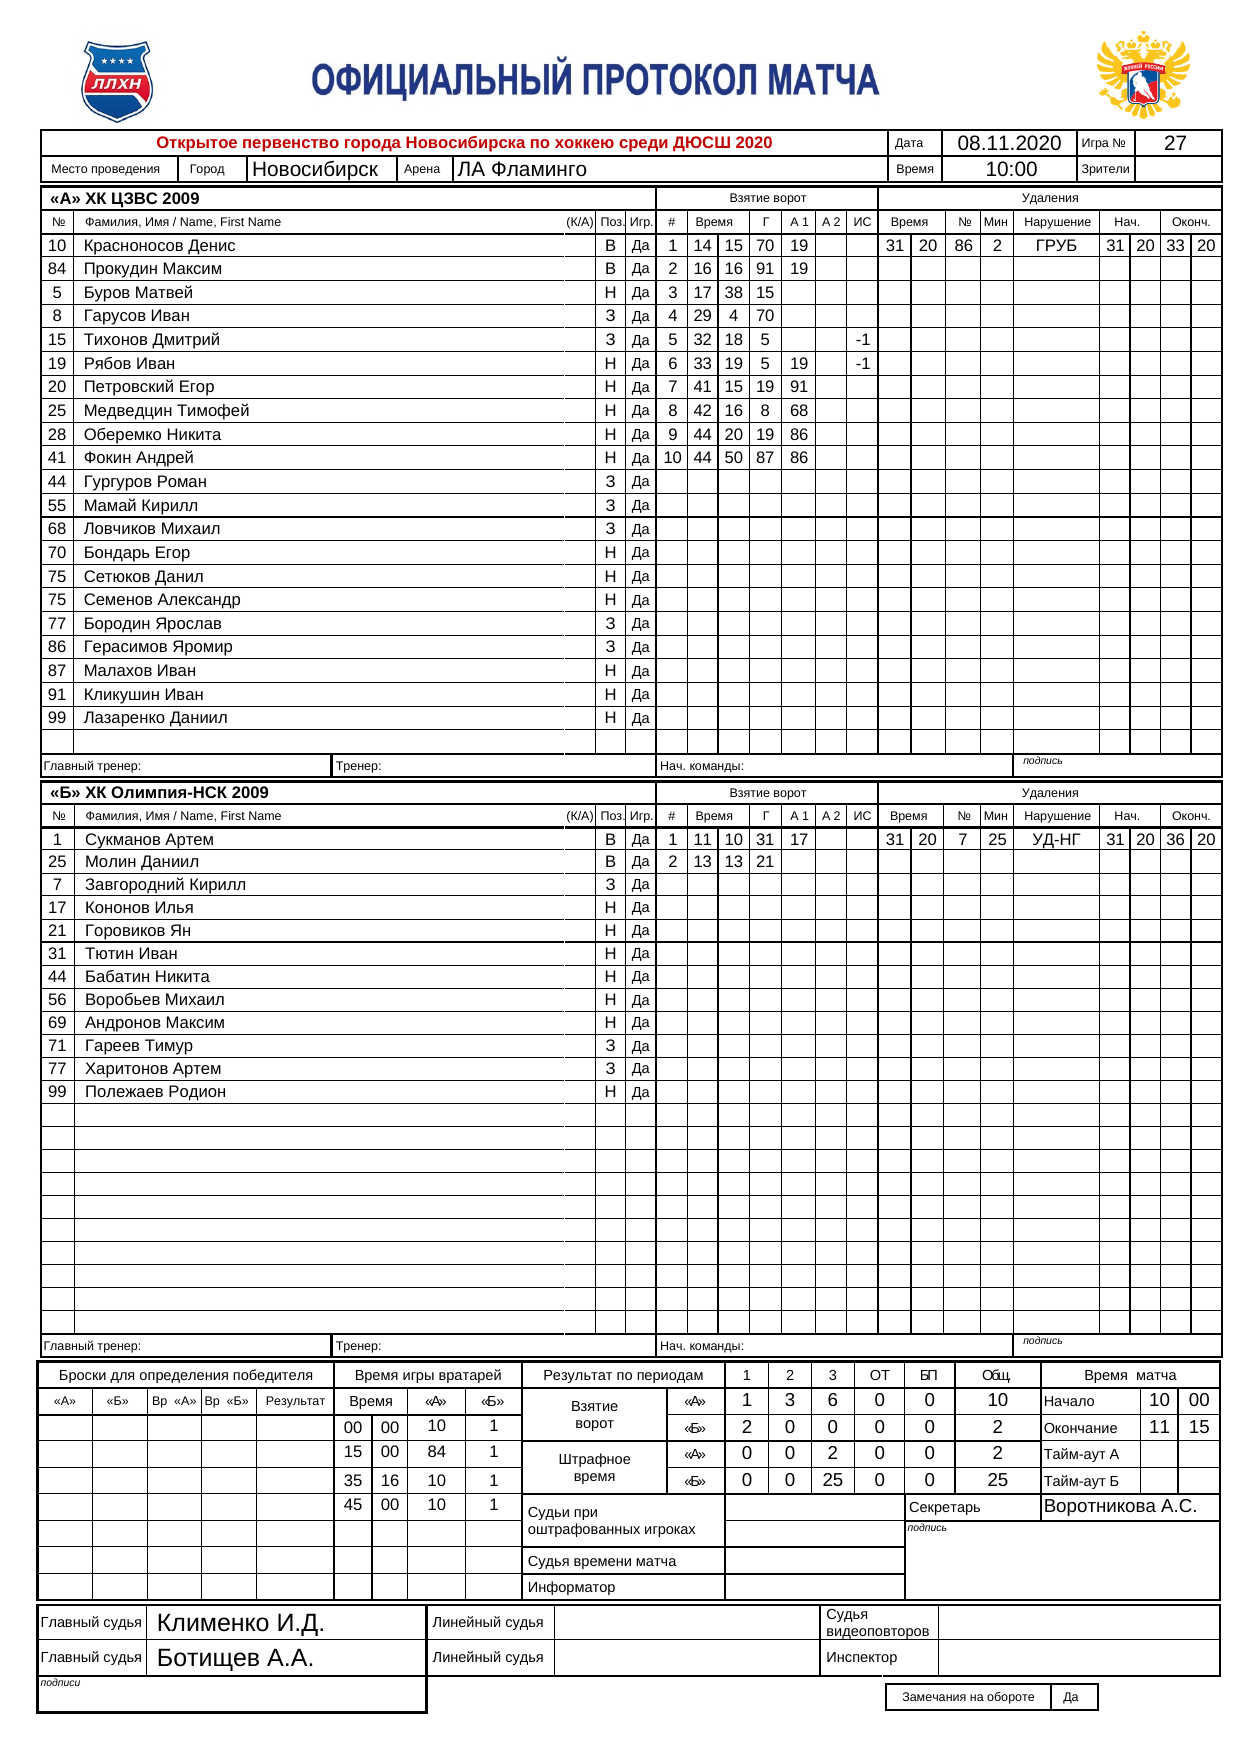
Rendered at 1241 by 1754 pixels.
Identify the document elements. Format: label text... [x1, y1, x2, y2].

table_cell 31 [879, 235, 910, 256]
table_cell [688, 470, 717, 493]
table_cell [1161, 423, 1190, 445]
table_cell 00 [335, 1416, 371, 1440]
table_cell [750, 874, 781, 895]
table_cell 1 [42, 829, 74, 849]
table_cell [1192, 874, 1221, 895]
table_cell [847, 1012, 877, 1033]
table_cell Время [688, 211, 749, 233]
table_cell [782, 494, 815, 516]
table_cell 33 [1161, 235, 1190, 256]
table_cell 0 [855, 1468, 904, 1493]
table_cell [944, 1242, 980, 1264]
table_cell 0 [769, 1415, 811, 1440]
table_cell № [944, 805, 980, 826]
table_cell [1131, 281, 1160, 303]
table_cell [565, 1265, 595, 1287]
table_cell 25 [981, 829, 1013, 849]
table_cell [1192, 446, 1221, 469]
table_cell [626, 1127, 655, 1149]
table_cell [657, 1035, 687, 1057]
table_cell [847, 829, 877, 849]
table_cell [847, 1081, 877, 1103]
table_cell 71 [42, 1035, 74, 1057]
table_cell [944, 1265, 980, 1287]
table_cell [847, 1196, 877, 1218]
table_cell [42, 1196, 74, 1218]
table_cell [626, 1311, 655, 1333]
table_cell [750, 989, 781, 1011]
table_cell [1100, 1196, 1129, 1218]
table_cell [1161, 1196, 1190, 1218]
table_cell [1100, 1219, 1129, 1241]
table_cell [1100, 683, 1129, 706]
table_cell [912, 1265, 943, 1287]
table_cell [847, 376, 877, 398]
table_cell -1 [847, 328, 877, 351]
table_cell А 1 [782, 805, 815, 826]
table_cell [816, 1035, 846, 1057]
table_cell [816, 376, 846, 398]
table_cell [148, 1547, 201, 1573]
table_cell [75, 1173, 564, 1195]
table_cell -1 [847, 352, 877, 374]
table_cell [750, 1058, 781, 1079]
table_cell [1192, 683, 1221, 706]
table_cell Да [626, 989, 655, 1011]
table_cell [1014, 920, 1099, 941]
table_cell [879, 1035, 910, 1057]
table_cell 70 [750, 235, 781, 256]
table_cell [750, 565, 781, 587]
table_cell [657, 1196, 687, 1218]
table_cell ЛА Фламинго [454, 157, 887, 181]
table_cell А 2 [816, 211, 846, 233]
table_cell [816, 730, 846, 753]
table_cell [688, 659, 717, 682]
table_cell Да [626, 612, 655, 634]
table_cell Да [626, 874, 655, 895]
table_cell [257, 1416, 333, 1440]
table_cell Да [626, 920, 655, 941]
table_cell [42, 1265, 74, 1287]
table_cell [1131, 588, 1160, 611]
table_cell [1100, 257, 1129, 280]
table_cell Нач. [1100, 805, 1160, 826]
table_cell [847, 235, 877, 256]
table_cell [1131, 541, 1160, 564]
table_cell 1 [466, 1441, 521, 1467]
table_cell [816, 588, 846, 611]
table_cell Новосибирск [248, 157, 396, 181]
table_cell [657, 730, 687, 753]
table_cell 4 [719, 305, 749, 327]
table_cell [1100, 1012, 1129, 1033]
table_cell Воротникова А.С. [1042, 1495, 1219, 1520]
table_cell [946, 305, 980, 327]
table_cell [75, 1104, 564, 1126]
table_cell [596, 1150, 625, 1172]
table_cell [596, 1127, 625, 1149]
table_cell [1131, 257, 1160, 280]
table_cell [688, 874, 717, 895]
table_cell [1014, 943, 1099, 964]
table_cell [847, 1035, 877, 1057]
table_cell Да [626, 966, 655, 987]
table_cell [750, 1288, 781, 1310]
table_cell [1192, 1127, 1221, 1149]
table_cell [1192, 352, 1221, 374]
table_cell [1014, 850, 1099, 872]
table_cell 15 [1179, 1415, 1219, 1440]
table_cell [782, 1058, 815, 1079]
table_cell [335, 1574, 371, 1599]
table_cell [816, 1288, 846, 1310]
table_cell 5 [750, 328, 781, 351]
table_cell [879, 541, 910, 564]
table_cell [847, 470, 877, 493]
table_cell [1161, 989, 1190, 1011]
table_cell [782, 1081, 815, 1103]
table_cell [657, 943, 687, 964]
table_cell [750, 730, 781, 753]
table_cell 15 [719, 376, 749, 398]
table_cell [816, 1242, 846, 1264]
table_cell Н [596, 966, 625, 987]
table_header Результат по периодам [523, 1363, 724, 1387]
table_cell [981, 896, 1013, 918]
table_cell [1100, 1311, 1129, 1333]
table_cell [1100, 636, 1129, 658]
table_header 2 [769, 1363, 811, 1387]
table_cell [750, 920, 781, 941]
table_cell [782, 565, 815, 587]
table_cell [93, 1547, 147, 1573]
table_cell 20 [42, 376, 73, 398]
table_cell [719, 1265, 749, 1287]
table_cell Н [596, 588, 625, 611]
table_cell [981, 328, 1013, 351]
table_cell 19 [750, 376, 781, 398]
table_cell [93, 1416, 147, 1440]
table_cell [1192, 707, 1221, 729]
table_cell [1131, 850, 1160, 872]
table_cell «Б» [668, 1415, 724, 1440]
table_cell [1014, 874, 1099, 895]
table_cell [626, 1150, 655, 1172]
table_cell [782, 588, 815, 611]
table_cell [1192, 565, 1221, 587]
table_cell 55 [42, 494, 73, 516]
table_cell [879, 446, 910, 469]
table_cell [1014, 966, 1099, 987]
table_cell Окончание [1042, 1415, 1140, 1440]
table_cell [1100, 376, 1129, 398]
table_cell [981, 1288, 1013, 1310]
table_cell «А» [668, 1442, 724, 1467]
table_cell [912, 588, 945, 611]
table_cell [1192, 1035, 1221, 1057]
table_cell [1192, 518, 1221, 540]
table_cell [946, 328, 980, 351]
table_cell [1014, 376, 1099, 398]
table_cell [626, 1196, 655, 1218]
table_cell 1 [466, 1494, 521, 1520]
table_cell подпись [1014, 1335, 1221, 1356]
table_cell [944, 1012, 980, 1033]
table_cell [879, 1150, 910, 1172]
table_cell 36 [1161, 829, 1190, 849]
table_cell [565, 966, 595, 987]
table_cell 11 [1141, 1415, 1177, 1440]
table_cell [1192, 920, 1221, 941]
table_cell [657, 1288, 687, 1310]
table_cell [657, 874, 687, 895]
table_cell [912, 1081, 943, 1103]
table_cell [981, 446, 1013, 469]
table_cell [1192, 423, 1221, 445]
table_cell [257, 1547, 333, 1573]
table_cell 44 [688, 446, 717, 469]
table_cell [565, 707, 595, 729]
table_cell [657, 989, 687, 1011]
table_cell [946, 612, 980, 634]
table_cell [879, 683, 910, 706]
table_cell [750, 659, 781, 682]
table_cell [750, 494, 781, 516]
table_cell Линейный судья [428, 1606, 554, 1639]
table_cell [1161, 1035, 1190, 1057]
table_cell [565, 730, 595, 753]
table_cell 20 [1131, 829, 1160, 849]
table_cell [847, 1219, 877, 1241]
table_cell [565, 636, 595, 658]
table_cell [1192, 1311, 1221, 1333]
table_cell [816, 281, 846, 303]
table_cell Г [750, 211, 781, 233]
table_cell [879, 1311, 910, 1333]
table_cell [847, 494, 877, 516]
table_cell Н [596, 565, 625, 587]
table_header Броски для определения победителя [39, 1363, 333, 1387]
table_cell [657, 1265, 687, 1287]
table_cell [847, 896, 877, 918]
table_cell 86 [42, 636, 73, 658]
table_cell [657, 896, 687, 918]
table_header 08.11.2020 [943, 131, 1076, 155]
table_cell Н [596, 920, 625, 941]
table_cell [565, 352, 595, 374]
table_cell [657, 1242, 687, 1264]
table_cell Время [879, 805, 943, 826]
table_cell Н [596, 707, 625, 729]
table_cell 99 [42, 707, 73, 729]
table_cell [946, 446, 980, 469]
table_cell [981, 1242, 1013, 1264]
table_cell 16 [373, 1468, 407, 1493]
table_cell [782, 1150, 815, 1172]
table_cell [981, 659, 1013, 682]
table_cell [816, 399, 846, 422]
table_cell [719, 1081, 749, 1103]
table_cell Арена [398, 157, 452, 181]
table_cell 35 [335, 1468, 371, 1493]
table_cell [912, 352, 945, 374]
table_cell [719, 989, 749, 1011]
table_cell [816, 1081, 846, 1103]
table_cell [626, 1219, 655, 1241]
table_cell ИС [847, 211, 877, 233]
table_cell [847, 707, 877, 729]
table_cell 10 [719, 829, 749, 849]
table_cell [782, 850, 815, 872]
table_cell [1014, 541, 1099, 564]
table_cell [912, 683, 945, 706]
table_header 27 [1136, 131, 1221, 155]
table_cell [879, 730, 910, 753]
table_cell [726, 1521, 904, 1546]
table_cell [148, 1521, 201, 1546]
table_cell [946, 588, 980, 611]
table_cell [42, 1311, 74, 1333]
table_cell [944, 1058, 980, 1079]
table_cell [719, 1127, 749, 1149]
table_cell [912, 707, 945, 729]
table_cell [879, 1127, 910, 1149]
table_cell [1131, 328, 1160, 351]
table_cell [750, 1311, 781, 1333]
table_cell [688, 896, 717, 918]
table_cell [816, 518, 846, 540]
table_cell [847, 1288, 877, 1310]
table_cell [912, 1242, 943, 1264]
table_cell [750, 636, 781, 658]
table_cell [596, 1219, 625, 1241]
table_cell [782, 1104, 815, 1126]
table_cell [1141, 1468, 1177, 1493]
table_header «Б» ХК Олимпия-НСК 2009 [42, 783, 655, 803]
table_cell 00 [373, 1416, 407, 1440]
table_cell 9 [657, 423, 687, 445]
table_cell [782, 1311, 815, 1333]
table_cell [981, 1081, 1013, 1103]
table_cell 19 [42, 352, 73, 374]
table_cell [657, 1012, 687, 1033]
table_cell [879, 1288, 910, 1310]
table_cell 21 [750, 850, 781, 872]
table_cell [847, 1173, 877, 1195]
table_cell [626, 1265, 655, 1287]
table_cell [719, 1104, 749, 1126]
table_cell 19 [782, 235, 815, 256]
table_cell 32 [688, 328, 717, 351]
table_cell [946, 636, 980, 658]
table_cell [981, 423, 1013, 445]
table_cell Время [879, 211, 945, 233]
table_cell [847, 518, 877, 540]
table_cell [1161, 659, 1190, 682]
table_cell [373, 1547, 407, 1573]
table_cell [847, 989, 877, 1011]
table_cell 10 [1141, 1389, 1177, 1413]
table_cell [1100, 966, 1129, 987]
table_cell [1192, 730, 1221, 753]
table_cell З [596, 1058, 625, 1079]
table_cell [1192, 1058, 1221, 1079]
table_cell [1014, 612, 1099, 634]
table_cell [1141, 1441, 1177, 1467]
table_header Взятие ворот [657, 188, 877, 209]
table_cell [1014, 896, 1099, 918]
table_cell [373, 1521, 407, 1546]
table_cell 10 [956, 1389, 1040, 1413]
table_cell [912, 399, 945, 422]
table_cell [946, 494, 980, 516]
table_cell [879, 966, 910, 987]
table_cell Зрители [1078, 157, 1134, 181]
table_cell [1131, 1196, 1160, 1218]
table_cell [596, 1196, 625, 1218]
table_cell Оконч. [1161, 805, 1221, 826]
table_cell Результат [257, 1389, 333, 1413]
table_cell [1161, 257, 1190, 280]
table_cell [1161, 588, 1190, 611]
table_cell Да [626, 829, 655, 849]
table_cell [719, 1311, 749, 1333]
table_cell [912, 1104, 943, 1126]
table_cell [719, 494, 749, 516]
table_cell [1161, 470, 1190, 493]
table_cell [1100, 305, 1129, 327]
table_cell [657, 1081, 687, 1103]
table_cell [565, 1104, 595, 1126]
table_cell [202, 1574, 256, 1599]
table_cell [1131, 683, 1160, 706]
table_cell [596, 730, 625, 753]
table_cell [912, 659, 945, 682]
table_header Дата [889, 131, 941, 155]
table_cell 25 [42, 399, 73, 422]
table_cell [816, 659, 846, 682]
table_cell [719, 588, 749, 611]
table_cell Город [179, 157, 246, 181]
table_cell [688, 1104, 717, 1126]
table_cell 10:00 [943, 157, 1076, 181]
table_cell Игр. [626, 211, 655, 233]
table_cell [816, 874, 846, 895]
table_header Да [1052, 1685, 1097, 1709]
table_cell [981, 1150, 1013, 1172]
table_cell В [596, 257, 625, 280]
table_cell [912, 446, 945, 469]
table_cell 38 [719, 281, 749, 303]
table_cell [879, 920, 910, 941]
table_cell [879, 989, 910, 1011]
table_cell [816, 305, 846, 327]
table_cell 5 [750, 352, 781, 374]
table_cell [596, 1242, 625, 1264]
table_cell [1192, 376, 1221, 398]
table_cell [596, 1288, 625, 1310]
table_cell Да [626, 235, 655, 256]
table_cell [1161, 1288, 1190, 1310]
table_header 1 [726, 1363, 768, 1387]
table_cell [626, 1104, 655, 1126]
table_cell 44 [42, 966, 74, 987]
table_cell 86 [782, 446, 815, 469]
table_cell [555, 1606, 819, 1639]
table_cell [1131, 874, 1160, 895]
table_cell 25 [812, 1468, 854, 1493]
table_cell [847, 565, 877, 587]
table_cell [1014, 494, 1099, 516]
table_cell [879, 281, 910, 303]
table_cell [1100, 541, 1129, 564]
table_cell 6 [657, 352, 687, 374]
table_cell [782, 281, 815, 303]
table_cell [879, 518, 910, 540]
table_cell [782, 1242, 815, 1264]
table_cell [750, 1173, 781, 1195]
table_cell [688, 588, 717, 611]
table_cell Кликушин Иван [74, 683, 564, 706]
table_cell 25 [42, 850, 74, 872]
table_cell [1100, 446, 1129, 469]
table_cell [1161, 446, 1190, 469]
table_cell [1192, 1081, 1221, 1103]
table_cell [981, 1219, 1013, 1241]
table_cell [408, 1547, 465, 1573]
table_cell [912, 1173, 943, 1195]
table_cell 20 [912, 829, 943, 849]
table_cell 7 [944, 829, 980, 849]
table_cell 68 [42, 518, 73, 540]
table_cell [946, 257, 980, 280]
table_cell [1161, 612, 1190, 634]
table_cell [1161, 1058, 1190, 1079]
table_cell [688, 730, 717, 753]
table_cell Начало [1042, 1389, 1140, 1413]
table_cell 31 [1100, 235, 1129, 256]
table_cell [626, 1288, 655, 1310]
table_cell [1161, 966, 1190, 987]
table_cell [944, 1196, 980, 1218]
table_cell [257, 1468, 333, 1493]
table_cell [1014, 565, 1099, 587]
table_cell [688, 1127, 717, 1149]
table_cell [750, 518, 781, 540]
table_cell [1100, 1035, 1129, 1057]
table_cell [944, 1219, 980, 1241]
table_cell [750, 1242, 781, 1264]
table_cell Информатор [523, 1575, 724, 1599]
table_cell [847, 588, 877, 611]
table_cell [1161, 541, 1190, 564]
table_cell 6 [812, 1389, 854, 1413]
table_cell 2 [812, 1442, 854, 1467]
table_cell В [596, 235, 625, 256]
table_cell 31 [42, 943, 74, 964]
table_cell Штрафное время [523, 1442, 666, 1493]
table_cell [1192, 1173, 1221, 1195]
table_cell [42, 1104, 74, 1126]
table_cell [879, 1265, 910, 1287]
table_cell [565, 446, 595, 469]
table_cell [782, 943, 815, 964]
table_cell [565, 874, 595, 895]
table_cell Тайм-аут А [1042, 1441, 1140, 1467]
table_cell [944, 920, 980, 941]
table_cell [596, 1104, 625, 1126]
table_cell [912, 1035, 943, 1057]
table_cell [879, 494, 910, 516]
table_cell [816, 470, 846, 493]
table_cell 20 [1192, 235, 1221, 256]
table_cell [782, 1196, 815, 1218]
table_cell [879, 565, 910, 587]
table_cell [148, 1416, 201, 1440]
table_cell Тютин Иван [75, 943, 564, 964]
table_cell 19 [719, 352, 749, 374]
table_cell [688, 1288, 717, 1310]
table_cell № [42, 211, 73, 233]
table_cell [1131, 989, 1160, 1011]
table_cell Да [626, 281, 655, 303]
table_cell [939, 1640, 1219, 1675]
table_cell Герасимов Яромир [74, 636, 564, 658]
table_cell [565, 1127, 595, 1149]
table_cell [816, 896, 846, 918]
table_cell [1161, 636, 1190, 658]
table_cell [1100, 328, 1129, 351]
table_cell [879, 850, 910, 872]
table_cell [657, 612, 687, 634]
table_cell [879, 874, 910, 895]
table_cell [782, 730, 815, 753]
table_cell [688, 518, 717, 540]
table_cell Главный судья [39, 1606, 146, 1639]
table_cell [39, 1416, 92, 1440]
table_cell [912, 850, 943, 872]
table_cell [847, 874, 877, 895]
table_cell 3 [769, 1389, 811, 1413]
table_cell [719, 707, 749, 729]
table_cell Да [626, 352, 655, 374]
table_cell [946, 730, 980, 753]
table_cell [93, 1494, 147, 1520]
table_cell [816, 565, 846, 587]
table_cell 31 [879, 829, 910, 849]
table_cell [847, 683, 877, 706]
table_cell [75, 1150, 564, 1172]
table_cell [688, 494, 717, 516]
table_cell [1131, 305, 1160, 327]
table_cell [782, 896, 815, 918]
table_cell Н [596, 376, 625, 398]
table_cell [657, 683, 687, 706]
table_cell [1131, 920, 1160, 941]
table_cell УД-НГ [1014, 829, 1099, 849]
table_cell [202, 1441, 256, 1467]
table_cell Тайм-аут Б [1042, 1468, 1140, 1493]
table_cell 56 [42, 989, 74, 1011]
table_cell [596, 1265, 625, 1287]
table_cell [782, 470, 815, 493]
table_cell Да [626, 565, 655, 587]
table_cell 16 [719, 257, 749, 280]
table_cell Вр «Б» [202, 1389, 256, 1413]
table_cell [719, 1058, 749, 1079]
table_cell [688, 1035, 717, 1057]
table_cell [1014, 352, 1099, 374]
table_cell Да [626, 1081, 655, 1103]
table_cell 1 [657, 235, 687, 256]
table_cell [719, 683, 749, 706]
table_cell Н [596, 683, 625, 706]
table_cell [75, 1265, 564, 1287]
table_cell [657, 1127, 687, 1149]
table_cell [1014, 1288, 1099, 1310]
table_cell [816, 989, 846, 1011]
table_cell [750, 1081, 781, 1103]
table_cell [981, 966, 1013, 987]
table_cell [726, 1548, 904, 1573]
table_cell [1161, 943, 1190, 964]
table_cell 91 [782, 376, 815, 398]
table_cell [879, 376, 910, 398]
table_cell [657, 636, 687, 658]
table_cell Клименко И.Д. [147, 1606, 425, 1639]
table_cell (К/А) [565, 211, 595, 233]
table_cell 91 [750, 257, 781, 280]
table_cell 70 [750, 305, 781, 327]
table_cell [782, 1035, 815, 1057]
table_cell [816, 1012, 846, 1033]
table_cell Да [626, 305, 655, 327]
table_cell [1014, 730, 1099, 753]
table_cell [1014, 1104, 1099, 1126]
table_cell [1014, 707, 1099, 729]
table_cell 20 [912, 235, 945, 256]
table_cell 8 [42, 305, 73, 327]
table_cell Да [626, 659, 655, 682]
table_cell [466, 1574, 521, 1599]
table_cell [912, 494, 945, 516]
table_cell [750, 612, 781, 634]
table_cell В [596, 850, 625, 872]
table_cell [816, 1219, 846, 1241]
table_cell [981, 874, 1013, 895]
table_cell [944, 1104, 980, 1126]
table_cell 00 [373, 1441, 407, 1467]
table_cell [1161, 683, 1190, 706]
table_cell # [657, 805, 687, 826]
table_cell [565, 943, 595, 964]
table_cell [944, 896, 980, 918]
table_cell 13 [688, 850, 717, 872]
table_cell [719, 565, 749, 587]
table_cell [946, 352, 980, 374]
table_cell [912, 966, 943, 987]
table_cell [879, 896, 910, 918]
table_cell 1 [726, 1389, 768, 1413]
table_cell [1192, 1242, 1221, 1264]
table_cell [946, 565, 980, 587]
table_cell [75, 1219, 564, 1241]
table_cell [93, 1441, 147, 1467]
table_cell Да [626, 399, 655, 422]
table_header Время матча [1042, 1363, 1219, 1387]
table_cell [782, 1288, 815, 1310]
table_cell [750, 896, 781, 918]
table_cell 0 [726, 1442, 768, 1467]
table_cell 0 [855, 1389, 904, 1413]
table_cell [719, 1173, 749, 1195]
table_cell [912, 1311, 943, 1333]
table_cell 31 [750, 829, 781, 849]
table_cell [912, 612, 945, 634]
table_cell [782, 518, 815, 540]
table_cell Поз. [596, 211, 625, 233]
table_cell [1100, 352, 1129, 374]
table_cell [750, 541, 781, 564]
table_cell [719, 896, 749, 918]
table_cell [981, 850, 1013, 872]
table_cell [1014, 1127, 1099, 1149]
table_cell [719, 1196, 749, 1218]
table_cell [1131, 1219, 1160, 1241]
table_cell [847, 399, 877, 422]
table_cell Н [596, 446, 625, 469]
table_cell [912, 636, 945, 658]
table_cell Мамай Кирилл [74, 494, 564, 516]
table_cell [782, 636, 815, 658]
table_cell [1131, 1104, 1160, 1126]
table_cell 0 [905, 1442, 954, 1467]
table_cell [981, 1012, 1013, 1033]
table_cell [1192, 541, 1221, 564]
table_cell [1100, 707, 1129, 729]
table_cell Ловчиков Михаил [74, 518, 564, 540]
table_cell Оконч. [1161, 211, 1221, 233]
table_cell [565, 683, 595, 706]
table_cell [719, 659, 749, 682]
table_cell Гареев Тимур [75, 1035, 564, 1057]
table_cell [847, 1242, 877, 1264]
table_cell [816, 257, 846, 280]
table_cell [816, 966, 846, 987]
table_cell Фамилия, Имя / Name, First Name [75, 805, 565, 826]
table_cell [912, 305, 945, 327]
table_cell [816, 943, 846, 964]
table_header Удаления [879, 783, 1221, 803]
table_cell З [596, 305, 625, 327]
table_cell 50 [719, 446, 749, 469]
table_cell [816, 541, 846, 564]
table_cell [816, 1311, 846, 1333]
table_cell [1131, 896, 1160, 918]
table_cell [816, 1150, 846, 1172]
table_cell [816, 683, 846, 706]
table_cell 10 [408, 1494, 465, 1520]
table_cell [879, 1242, 910, 1264]
table_cell Н [596, 896, 625, 918]
table_cell [565, 305, 595, 327]
table_cell 69 [42, 1012, 74, 1033]
table_cell Сетюков Данил [74, 565, 564, 587]
table_cell подпись [1014, 755, 1221, 776]
table_cell [596, 1311, 625, 1333]
table_cell [1100, 659, 1129, 682]
table_cell [1161, 518, 1190, 540]
table_cell [1014, 399, 1099, 422]
table_cell Тренер: [333, 1335, 655, 1356]
table_cell [1100, 1150, 1129, 1172]
table_cell [981, 1104, 1013, 1126]
table_cell [847, 1058, 877, 1079]
table_cell 17 [688, 281, 717, 303]
table_cell [879, 257, 910, 280]
table_cell Завгородний Кирилл [75, 874, 564, 895]
table_cell [1131, 565, 1160, 587]
table_cell Секретарь [906, 1495, 1040, 1520]
table_cell [816, 1173, 846, 1195]
table_cell Н [596, 399, 625, 422]
table_cell [912, 1127, 943, 1149]
table_cell [782, 612, 815, 634]
table_cell 20 [1192, 829, 1221, 849]
table_cell [879, 328, 910, 351]
table_cell [1100, 1058, 1129, 1079]
table_cell [879, 588, 910, 611]
table_cell [912, 1219, 943, 1241]
table_cell [565, 896, 595, 918]
table_cell [981, 1173, 1013, 1195]
table_cell [946, 659, 980, 682]
table_cell [1192, 399, 1221, 422]
table_cell [626, 1242, 655, 1264]
table_cell [1161, 1150, 1190, 1172]
table_cell [912, 541, 945, 564]
table_cell 2 [981, 235, 1013, 256]
table_cell 8 [657, 399, 687, 422]
table_cell [1014, 659, 1099, 682]
table_cell [565, 494, 595, 516]
table_cell [257, 1574, 333, 1599]
table_cell Да [626, 257, 655, 280]
table_cell Нач. команды: [657, 755, 1012, 776]
table_cell [1100, 1127, 1129, 1149]
table_cell [981, 281, 1013, 303]
table_cell [202, 1416, 256, 1440]
table_cell «А» [408, 1389, 465, 1413]
table_cell Судьи при оштрафованных игроках [523, 1495, 724, 1546]
table_cell [42, 1150, 74, 1172]
table_cell [565, 257, 595, 280]
table_cell Гарусов Иван [74, 305, 564, 327]
table_cell Время [688, 805, 749, 826]
table_cell [782, 920, 815, 941]
table_header «А» ХК ЦЗВС 2009 [42, 188, 655, 209]
table_cell [1131, 1150, 1160, 1172]
table_cell Тренер: [333, 755, 655, 776]
table_cell 41 [688, 376, 717, 398]
table_cell [1131, 1035, 1160, 1057]
table_cell [42, 730, 73, 753]
table_cell [565, 829, 595, 849]
table_cell [657, 518, 687, 540]
table_cell [847, 1311, 877, 1333]
table_cell Да [626, 470, 655, 493]
table_cell [981, 1265, 1013, 1287]
table_cell [565, 1035, 595, 1057]
table_cell [782, 1265, 815, 1287]
table_cell Нарушение [1014, 805, 1099, 826]
table_cell [42, 1173, 74, 1195]
table_cell [1014, 1196, 1099, 1218]
table_cell [1192, 1196, 1221, 1218]
table_cell [847, 943, 877, 964]
table_cell [981, 352, 1013, 374]
table_cell [719, 1150, 749, 1172]
table_cell [1014, 257, 1099, 280]
table_cell Мин [981, 805, 1013, 826]
table_cell [565, 328, 595, 351]
table_cell [816, 612, 846, 634]
table_cell [1161, 707, 1190, 729]
table_cell 00 [1179, 1389, 1219, 1413]
table_cell [719, 612, 749, 634]
table_cell [565, 1150, 595, 1172]
table_cell [750, 943, 781, 964]
table_cell [565, 281, 595, 303]
table_cell Андронов Максим [75, 1012, 564, 1033]
table_cell [1100, 1265, 1129, 1287]
table_cell [1014, 1242, 1099, 1264]
table_cell Н [596, 541, 625, 564]
table_cell [1014, 636, 1099, 658]
table_cell [565, 659, 595, 682]
table_cell 13 [719, 850, 749, 872]
table_cell [879, 470, 910, 493]
table_cell [1131, 446, 1160, 469]
table_cell Да [626, 494, 655, 516]
table_header Замечания на обороте [887, 1685, 1050, 1709]
table_cell [816, 636, 846, 658]
table_cell [657, 1219, 687, 1241]
table_cell Да [626, 896, 655, 918]
table_cell [657, 920, 687, 941]
table_cell [1100, 494, 1129, 516]
table_cell [879, 1173, 910, 1195]
table_cell [1161, 896, 1190, 918]
table_cell [847, 446, 877, 469]
table_cell [1131, 1173, 1160, 1195]
table_cell [879, 943, 910, 964]
table_cell [1014, 1173, 1099, 1195]
table_cell [816, 328, 846, 351]
table_cell 10 [408, 1468, 465, 1493]
table_cell [719, 518, 749, 540]
table_cell [1014, 446, 1099, 469]
table_cell Место проведения [42, 157, 177, 181]
table_cell [1131, 1012, 1160, 1033]
table_cell [782, 1219, 815, 1241]
table_cell [1014, 1081, 1099, 1103]
table_cell 1 [466, 1416, 521, 1440]
table_cell [1161, 328, 1190, 351]
table_cell [1161, 399, 1190, 422]
table_cell [1131, 636, 1160, 658]
table_cell [912, 1150, 943, 1172]
table_cell [847, 659, 877, 682]
table_cell З [596, 494, 625, 516]
table_cell [1131, 518, 1160, 540]
table_cell [466, 1547, 521, 1573]
table_cell [719, 541, 749, 564]
table_cell Оберемко Никита [74, 423, 564, 445]
table_cell [1192, 943, 1221, 964]
table_cell [1192, 1012, 1221, 1033]
table_cell [1014, 281, 1099, 303]
table_cell «А» [39, 1389, 92, 1413]
table_cell [565, 518, 595, 540]
table_cell [93, 1574, 147, 1599]
table_cell 28 [42, 423, 73, 445]
table_cell [1131, 1311, 1160, 1333]
table_cell [75, 1311, 564, 1333]
table_cell [657, 565, 687, 587]
table_cell [1100, 1173, 1129, 1195]
table_cell [719, 636, 749, 658]
table_cell [981, 565, 1013, 587]
table_cell [944, 966, 980, 987]
table_cell 0 [726, 1468, 768, 1493]
table_cell [719, 874, 749, 895]
table_cell [1014, 423, 1099, 445]
table_cell [1131, 730, 1160, 753]
table_cell 11 [688, 829, 717, 849]
table_cell [148, 1468, 201, 1493]
table_cell Сукманов Артем [75, 829, 564, 849]
table_cell [879, 423, 910, 445]
table_cell [1161, 920, 1190, 941]
table_cell [1161, 874, 1190, 895]
table_cell 0 [769, 1468, 811, 1493]
table_cell 14 [688, 235, 717, 256]
table_cell [75, 1196, 564, 1218]
table_cell [1014, 1150, 1099, 1172]
table_cell [816, 446, 846, 469]
table_cell [879, 636, 910, 658]
table_cell [847, 966, 877, 987]
table_cell [944, 1173, 980, 1195]
table_cell [981, 989, 1013, 1011]
table_cell [946, 683, 980, 706]
table_cell Ботищев А.А. [147, 1640, 425, 1675]
table_cell [719, 730, 749, 753]
table_cell [879, 659, 910, 682]
table_cell [335, 1521, 371, 1546]
table_cell [565, 850, 595, 872]
table_cell 21 [42, 920, 74, 941]
table_cell 17 [782, 829, 815, 849]
table_cell [1192, 328, 1221, 351]
table_cell 18 [719, 328, 749, 351]
table_cell [847, 1150, 877, 1172]
table_cell [688, 565, 717, 587]
table_cell [626, 1173, 655, 1195]
table_cell Воробьев Михаил [75, 989, 564, 1011]
table_cell 2 [726, 1415, 768, 1440]
table_cell [782, 305, 815, 327]
table_cell [657, 470, 687, 493]
table_cell Лазаренко Даниил [74, 707, 564, 729]
table_cell [688, 1150, 717, 1172]
table_cell А 2 [816, 805, 846, 826]
table_cell [75, 1127, 564, 1149]
table_cell [1161, 1081, 1190, 1103]
table_cell [565, 1219, 595, 1241]
picture [5, 28, 1197, 129]
table_cell [726, 1495, 904, 1520]
table_cell [946, 518, 980, 540]
table_cell Да [626, 446, 655, 469]
table_cell [688, 1242, 717, 1264]
table_cell [1192, 1219, 1221, 1241]
table_cell [912, 920, 943, 941]
table_cell # [657, 211, 687, 233]
table_cell № [42, 805, 74, 826]
table_cell [565, 1058, 595, 1079]
table_header Время игры вратарей [335, 1363, 521, 1387]
table_cell [1131, 1058, 1160, 1079]
table_cell [1161, 850, 1190, 872]
table_cell [879, 707, 910, 729]
table_cell [981, 376, 1013, 398]
table_cell 77 [42, 1058, 74, 1079]
table_cell [202, 1468, 256, 1493]
table_cell [688, 1012, 717, 1033]
table_header ОТ [855, 1363, 904, 1387]
table_cell [912, 896, 943, 918]
table_cell [1014, 1219, 1099, 1241]
table_cell [408, 1574, 465, 1599]
table_cell Да [626, 707, 655, 729]
table_cell 75 [42, 565, 73, 587]
table_cell [1100, 896, 1129, 918]
table_cell [782, 1127, 815, 1149]
table_cell [1014, 470, 1099, 493]
table_cell Н [596, 352, 625, 374]
table_cell [1100, 730, 1129, 753]
table_cell [565, 470, 595, 493]
table_cell [1100, 423, 1129, 445]
table_cell 42 [688, 399, 717, 422]
table_cell 84 [42, 257, 73, 280]
table_cell [750, 1196, 781, 1218]
table_cell [1131, 612, 1160, 634]
table_cell [879, 1058, 910, 1079]
table_cell [1161, 1127, 1190, 1149]
table_cell [42, 1288, 74, 1310]
table_cell [981, 943, 1013, 964]
table_cell Г [750, 805, 781, 826]
table_cell [428, 1677, 882, 1711]
table_cell [1192, 966, 1221, 987]
table_cell 20 [719, 423, 749, 445]
table_cell (К/А) [565, 805, 595, 826]
table_cell [1192, 281, 1221, 303]
table_cell [912, 281, 945, 303]
table_header Общ. [956, 1363, 1040, 1387]
table_cell [75, 1242, 564, 1264]
table_cell [719, 1035, 749, 1057]
table_cell [555, 1640, 819, 1675]
table_cell [719, 1219, 749, 1241]
table_cell [688, 541, 717, 564]
table_cell [726, 1575, 904, 1599]
table_cell [39, 1441, 92, 1467]
table_cell [1192, 257, 1221, 280]
table_cell [782, 874, 815, 895]
table_cell [981, 707, 1013, 729]
table_cell 1 [657, 829, 687, 849]
table_cell 16 [719, 399, 749, 422]
table_cell [782, 1012, 815, 1033]
table_cell [912, 1058, 943, 1079]
table_cell [1100, 1288, 1129, 1310]
table_cell [1014, 1311, 1099, 1333]
table_cell [750, 588, 781, 611]
table_cell [847, 1104, 877, 1126]
table_cell [1014, 588, 1099, 611]
table_cell [981, 541, 1013, 564]
table_cell [1100, 920, 1129, 941]
table_cell [782, 966, 815, 987]
table_cell [750, 1012, 781, 1033]
table_cell [1131, 1127, 1160, 1149]
table_cell 86 [946, 235, 980, 256]
table_cell [719, 943, 749, 964]
table_cell [847, 1265, 877, 1287]
table_cell [847, 305, 877, 327]
table_cell [816, 1265, 846, 1287]
table_cell Нач. [1100, 211, 1160, 233]
table_cell 15 [42, 328, 73, 351]
table_cell [688, 636, 717, 658]
table_cell Главный тренер: [42, 755, 330, 776]
table_cell [1192, 470, 1221, 493]
table_cell [565, 423, 595, 445]
table_cell [688, 707, 717, 729]
table_cell [39, 1547, 92, 1573]
table_cell [565, 399, 595, 422]
table_cell [981, 470, 1013, 493]
table_cell [688, 683, 717, 706]
table_cell [75, 1288, 564, 1310]
table_cell [944, 989, 980, 1011]
table_cell [1100, 399, 1129, 422]
table_cell З [596, 1035, 625, 1057]
table_cell Взятие ворот [523, 1389, 666, 1440]
table_cell Н [596, 1081, 625, 1103]
table_cell 70 [42, 541, 73, 564]
table_cell 0 [769, 1442, 811, 1467]
table_cell [1161, 565, 1190, 587]
table_cell 00 [373, 1494, 407, 1520]
table_cell [1192, 1288, 1221, 1310]
table_cell [912, 518, 945, 540]
table_cell [816, 829, 846, 849]
table_cell 87 [750, 446, 781, 469]
table_cell [944, 943, 980, 964]
table_cell «Б » [466, 1389, 521, 1413]
table_cell [912, 1196, 943, 1218]
table_cell 15 [750, 281, 781, 303]
table_cell 99 [42, 1081, 74, 1103]
table_cell 29 [688, 305, 717, 327]
table_cell [1131, 423, 1160, 445]
table_cell [1192, 989, 1221, 1011]
table_cell [750, 683, 781, 706]
table_cell [1014, 1012, 1099, 1033]
table_cell 75 [42, 588, 73, 611]
table_cell [912, 874, 943, 895]
table_cell 8 [750, 399, 781, 422]
table_cell З [596, 328, 625, 351]
table_cell [1179, 1441, 1219, 1467]
table_cell [42, 1219, 74, 1241]
table_cell [981, 588, 1013, 611]
table_cell [1131, 707, 1160, 729]
table_cell Медведцин Тимофей [74, 399, 564, 422]
table_cell [1131, 659, 1160, 682]
table_cell [912, 1288, 943, 1310]
table_cell [750, 1150, 781, 1172]
table_cell [946, 281, 980, 303]
table_cell 0 [905, 1415, 954, 1440]
table_cell [202, 1547, 256, 1573]
table_cell 44 [42, 470, 73, 493]
table_cell З [596, 636, 625, 658]
table_cell [944, 850, 980, 872]
table_cell [981, 399, 1013, 422]
table_cell [750, 470, 781, 493]
table_cell [719, 920, 749, 941]
table_cell Н [596, 989, 625, 1011]
table_cell [1161, 494, 1190, 516]
table_cell [1192, 305, 1221, 327]
table_cell [565, 1311, 595, 1333]
table_cell [847, 541, 877, 564]
table_cell 19 [782, 352, 815, 374]
table_cell [1131, 470, 1160, 493]
table_cell [883, 1677, 1220, 1681]
table_cell [1100, 612, 1129, 634]
table_cell [1131, 943, 1160, 964]
table_cell [1161, 281, 1190, 303]
table_cell [816, 1196, 846, 1218]
table_cell [93, 1521, 147, 1546]
table_cell 0 [812, 1415, 854, 1440]
table_cell [148, 1574, 201, 1599]
table_cell [1192, 1104, 1221, 1126]
table_cell [1161, 1012, 1190, 1033]
table_cell [565, 1012, 595, 1033]
table_cell [816, 352, 846, 374]
table_cell [719, 1288, 749, 1310]
table_cell [719, 1242, 749, 1264]
table_cell [1131, 352, 1160, 374]
table_cell [1131, 1242, 1160, 1264]
table_cell [816, 850, 846, 872]
table_cell [688, 1081, 717, 1103]
table_header Взятие ворот [657, 783, 877, 803]
table_cell [912, 989, 943, 1011]
table_cell [750, 1127, 781, 1149]
table_cell Вр «А» [148, 1389, 201, 1413]
table_cell [657, 494, 687, 516]
table_cell [688, 966, 717, 987]
table_header БП [905, 1363, 954, 1387]
table_cell [847, 850, 877, 872]
table_cell [1014, 1265, 1099, 1287]
table_cell [981, 1311, 1013, 1333]
table_cell [944, 1127, 980, 1149]
table_cell Н [596, 1012, 625, 1033]
table_cell [946, 707, 980, 729]
table_cell [847, 281, 877, 303]
table_cell «Б» [93, 1389, 147, 1413]
table_cell Время [889, 157, 941, 181]
table_cell [981, 1058, 1013, 1079]
table_cell 5 [657, 328, 687, 351]
table_cell [1131, 399, 1160, 422]
table_cell [816, 707, 846, 729]
table_cell 4 [657, 305, 687, 327]
table_cell № [946, 211, 980, 233]
table_cell [1192, 588, 1221, 611]
table_cell Н [596, 281, 625, 303]
table_cell [750, 1035, 781, 1057]
table_cell Судья времени матча [523, 1548, 724, 1573]
table_cell Бабатин Никита [75, 966, 564, 987]
table_cell [565, 1196, 595, 1218]
table_cell [879, 1012, 910, 1033]
table_cell Фокин Андрей [74, 446, 564, 469]
table_cell [847, 920, 877, 941]
table_cell [944, 1288, 980, 1310]
table_cell [981, 1127, 1013, 1149]
table_cell [1100, 943, 1129, 964]
table_cell [408, 1521, 465, 1546]
table_header Удаления [879, 188, 1221, 209]
table_cell [879, 612, 910, 634]
table_cell ИС [847, 805, 877, 826]
table_cell [565, 565, 595, 587]
table_cell [39, 1494, 92, 1520]
table_cell [912, 565, 945, 587]
table_cell [148, 1494, 201, 1520]
table_cell [1014, 328, 1099, 351]
table_cell [912, 376, 945, 398]
table_cell 0 [855, 1442, 904, 1467]
table_cell Фамилия, Имя / Name, First Name [74, 211, 565, 233]
table_cell [981, 730, 1013, 753]
table_cell [782, 328, 815, 351]
table_cell [688, 1058, 717, 1079]
table_cell [688, 989, 717, 1011]
table_cell [946, 399, 980, 422]
table_cell [1131, 376, 1160, 398]
table_cell [1131, 1288, 1160, 1310]
table_cell Кононов Илья [75, 896, 564, 918]
table_cell [657, 1173, 687, 1195]
table_cell [148, 1441, 201, 1467]
table_cell [1192, 1150, 1221, 1172]
table_cell [944, 1150, 980, 1172]
table_cell 5 [42, 281, 73, 303]
table_cell Главный тренер: [42, 1335, 330, 1356]
table_cell [944, 1311, 980, 1333]
table_cell «А» [668, 1389, 724, 1413]
table_cell [879, 352, 910, 374]
table_cell [912, 1012, 943, 1033]
table_cell Да [626, 943, 655, 964]
table_cell З [596, 470, 625, 493]
table_cell Прокудин Максим [74, 257, 564, 280]
table_cell [750, 1104, 781, 1126]
table_cell [202, 1521, 256, 1546]
table_cell «Б» [668, 1468, 724, 1493]
table_cell [93, 1468, 147, 1493]
table_cell 0 [855, 1415, 904, 1440]
table_cell [879, 1219, 910, 1241]
table_cell 10 [408, 1416, 465, 1440]
table_cell [565, 235, 595, 256]
table_cell [39, 1574, 92, 1599]
table_cell 2 [956, 1415, 1040, 1440]
table_cell [1100, 588, 1129, 611]
table_cell З [596, 518, 625, 540]
table_cell [1100, 850, 1129, 872]
table_cell Молин Даниил [75, 850, 564, 872]
table_cell Нач. команды: [657, 1335, 1012, 1356]
table_cell Да [626, 683, 655, 706]
table_cell [879, 1104, 910, 1126]
table_cell [1161, 1242, 1190, 1264]
table_cell 15 [719, 235, 749, 256]
table_cell [1014, 989, 1099, 1011]
table_cell [657, 707, 687, 729]
table_cell [565, 1173, 595, 1195]
table_cell [847, 636, 877, 658]
table_cell Поз. [596, 805, 625, 826]
table_cell [1192, 896, 1221, 918]
table_cell [946, 376, 980, 398]
table_cell [782, 989, 815, 1011]
table_cell [981, 612, 1013, 634]
table_cell [42, 1242, 74, 1264]
table_cell [565, 612, 595, 634]
table_cell подпись [906, 1522, 1219, 1599]
table_cell [1192, 494, 1221, 516]
table_cell [688, 1265, 717, 1287]
table_cell Мин [981, 211, 1013, 233]
table_cell [879, 1196, 910, 1218]
table_cell Бондарь Егор [74, 541, 564, 564]
table_cell [657, 966, 687, 987]
table_cell Нарушение [1014, 211, 1099, 233]
table_cell [879, 399, 910, 422]
table_cell [981, 257, 1013, 280]
table_cell [1131, 1081, 1160, 1103]
table_cell [847, 1127, 877, 1149]
table_cell [657, 541, 687, 564]
table_cell [565, 1081, 595, 1103]
table_cell Семенов Александр [74, 588, 564, 611]
table_cell [816, 235, 846, 256]
table_cell [1100, 874, 1129, 895]
table_cell Тихонов Дмитрий [74, 328, 564, 351]
table_cell [202, 1494, 256, 1520]
table_cell [944, 1035, 980, 1057]
table_cell Рябов Иван [74, 352, 564, 374]
table_cell [944, 874, 980, 895]
table_cell [1131, 1265, 1160, 1287]
table_cell [688, 1311, 717, 1333]
table_cell А 1 [782, 211, 815, 233]
table_cell [981, 518, 1013, 540]
table_cell 2 [657, 257, 687, 280]
table_cell 0 [905, 1468, 954, 1493]
table_cell [688, 1173, 717, 1195]
table_cell 15 [335, 1441, 371, 1467]
table_cell Судья видеоповторов [821, 1606, 938, 1639]
table_header Открытое первенство города Новосибирска по хоккею среди ДЮСШ 2020 [42, 131, 887, 155]
table_cell [657, 588, 687, 611]
table_cell [750, 707, 781, 729]
table_cell [946, 470, 980, 493]
table_cell [1161, 352, 1190, 374]
table_cell [981, 920, 1013, 941]
table_cell [847, 423, 877, 445]
table_cell 31 [1100, 829, 1129, 849]
table_cell [1192, 1265, 1221, 1287]
table_cell [912, 730, 945, 753]
table_cell [1099, 1682, 1220, 1711]
table_cell [750, 966, 781, 987]
table_cell [719, 470, 749, 493]
table_cell [816, 423, 846, 445]
table_cell [912, 257, 945, 280]
table_cell [257, 1441, 333, 1467]
table_cell ГРУБ [1014, 235, 1099, 256]
table_cell [74, 730, 564, 753]
table_cell [657, 1150, 687, 1172]
table_cell [688, 920, 717, 941]
table_cell [1161, 1311, 1190, 1333]
table_cell З [596, 874, 625, 895]
table_cell [565, 1242, 595, 1264]
table_cell [335, 1547, 371, 1573]
table_cell 1 [466, 1468, 521, 1493]
table_cell Буров Матвей [74, 281, 564, 303]
table_cell Петровский Егор [74, 376, 564, 398]
table_header Игра № [1078, 131, 1134, 155]
table_cell [1100, 281, 1129, 303]
table_cell [750, 1219, 781, 1241]
table_cell Да [626, 518, 655, 540]
table_cell [626, 730, 655, 753]
table_cell Гургуров Роман [74, 470, 564, 493]
table_cell [981, 494, 1013, 516]
table_cell 20 [1131, 235, 1160, 256]
table_cell 19 [782, 257, 815, 280]
table_cell 7 [42, 874, 74, 895]
table_cell Н [596, 943, 625, 964]
table_cell Главный судья [39, 1640, 146, 1675]
table_cell [816, 494, 846, 516]
table_cell Да [626, 850, 655, 872]
table_cell 7 [657, 376, 687, 398]
table_cell [657, 659, 687, 682]
table_cell [1161, 1265, 1190, 1287]
table_cell [816, 1058, 846, 1079]
table_cell 10 [657, 446, 687, 469]
table_cell 0 [905, 1389, 954, 1413]
table_cell [912, 943, 943, 964]
table_cell [981, 305, 1013, 327]
table_cell [1014, 683, 1099, 706]
table_cell [912, 470, 945, 493]
table_cell [1131, 966, 1160, 987]
table_cell [1161, 376, 1190, 398]
table_cell 33 [688, 352, 717, 374]
table_cell Линейный судья [428, 1640, 554, 1675]
table_cell Да [626, 588, 655, 611]
table_cell 77 [42, 612, 73, 634]
table_cell [782, 659, 815, 682]
table_cell [1136, 157, 1221, 181]
table_cell [1100, 565, 1129, 587]
table_cell [657, 1058, 687, 1079]
table_cell 87 [42, 659, 73, 682]
table_cell [944, 1081, 980, 1103]
table_cell 44 [688, 423, 717, 445]
table_cell [912, 423, 945, 445]
table_cell [1100, 989, 1129, 1011]
table_cell [816, 920, 846, 941]
table_cell 10 [42, 235, 73, 256]
table_cell 91 [42, 683, 73, 706]
table_cell [565, 920, 595, 941]
table_cell [596, 1173, 625, 1195]
table_cell 2 [657, 850, 687, 872]
table_cell [42, 1127, 74, 1149]
table_cell 41 [42, 446, 73, 469]
table_cell 16 [688, 257, 717, 280]
table_cell [719, 966, 749, 987]
table_cell 84 [408, 1441, 465, 1467]
table_cell [847, 257, 877, 280]
table_cell 86 [782, 423, 815, 445]
table_cell [719, 1012, 749, 1033]
table_cell Полежаев Родион [75, 1081, 564, 1103]
table_cell [750, 1265, 781, 1287]
table_cell 2 [956, 1442, 1040, 1467]
table_cell [847, 612, 877, 634]
table_cell [981, 1035, 1013, 1057]
table_cell [1100, 470, 1129, 493]
table_cell [1014, 305, 1099, 327]
table_cell 3 [657, 281, 687, 303]
table_cell Да [626, 1012, 655, 1033]
table_cell Да [626, 1035, 655, 1057]
table_cell [939, 1606, 1219, 1639]
table_cell [257, 1494, 333, 1520]
table_cell [1161, 730, 1190, 753]
table_cell подписи [39, 1677, 425, 1711]
table_cell [688, 1219, 717, 1241]
table_cell [1192, 659, 1221, 682]
table_cell [565, 376, 595, 398]
table_cell [981, 683, 1013, 706]
table_cell [1014, 1035, 1099, 1057]
table_cell [879, 1081, 910, 1103]
table_cell Да [626, 376, 655, 398]
table_cell Малахов Иван [74, 659, 564, 682]
table_cell [782, 707, 815, 729]
table_cell [816, 1127, 846, 1149]
table_cell 25 [956, 1468, 1040, 1493]
table_cell [1192, 636, 1221, 658]
table_cell [981, 636, 1013, 658]
table_cell [688, 943, 717, 964]
table_cell [847, 730, 877, 753]
table_cell [1161, 1104, 1190, 1126]
table_cell Горовиков Ян [75, 920, 564, 941]
table_cell [1100, 518, 1129, 540]
table_cell [565, 1288, 595, 1310]
table_cell Да [626, 541, 655, 564]
table_cell [782, 683, 815, 706]
table_cell [1100, 1104, 1129, 1126]
table_cell [657, 1311, 687, 1333]
table_cell 68 [782, 399, 815, 422]
table_cell [688, 1196, 717, 1218]
table_cell [39, 1521, 92, 1546]
table_cell З [596, 612, 625, 634]
table_cell [1100, 1081, 1129, 1103]
table_cell [1100, 1242, 1129, 1264]
table_cell Харитонов Артем [75, 1058, 564, 1079]
table_cell Да [626, 328, 655, 351]
table_cell Инспектор [821, 1640, 938, 1675]
table_cell [565, 588, 595, 611]
table_cell Да [626, 636, 655, 658]
table_cell [1161, 305, 1190, 327]
table_header 3 [812, 1363, 854, 1387]
table_cell [39, 1468, 92, 1493]
table_cell Время [335, 1389, 407, 1413]
table_cell [912, 328, 945, 351]
table_cell [1161, 1173, 1190, 1195]
table_cell [466, 1521, 521, 1546]
table_cell Н [596, 423, 625, 445]
table_cell [1179, 1468, 1219, 1493]
table_cell [946, 541, 980, 564]
table_cell [688, 612, 717, 634]
table_cell 17 [42, 896, 74, 918]
table_cell В [596, 829, 625, 849]
table_cell 45 [335, 1494, 371, 1520]
table_cell [1192, 612, 1221, 634]
table_cell [657, 1104, 687, 1126]
table_cell [946, 423, 980, 445]
table_cell Да [626, 1058, 655, 1079]
table_cell [782, 541, 815, 564]
table_cell [879, 305, 910, 327]
table_cell [1014, 518, 1099, 540]
table_cell [565, 541, 595, 564]
table_cell [816, 1104, 846, 1126]
table_cell [981, 1196, 1013, 1218]
table_cell [565, 989, 595, 1011]
table_cell Да [626, 423, 655, 445]
table_cell [1014, 1058, 1099, 1079]
table_cell [257, 1521, 333, 1546]
table_cell [782, 1173, 815, 1195]
table_cell [1131, 494, 1160, 516]
table_cell [373, 1574, 407, 1599]
table_cell Игр. [626, 805, 655, 826]
table_cell Красноносов Денис [74, 235, 564, 256]
table_cell 19 [750, 423, 781, 445]
table_cell [1192, 850, 1221, 872]
table_cell Бородин Ярослав [74, 612, 564, 634]
table_cell Н [596, 659, 625, 682]
table_cell [1161, 1219, 1190, 1241]
